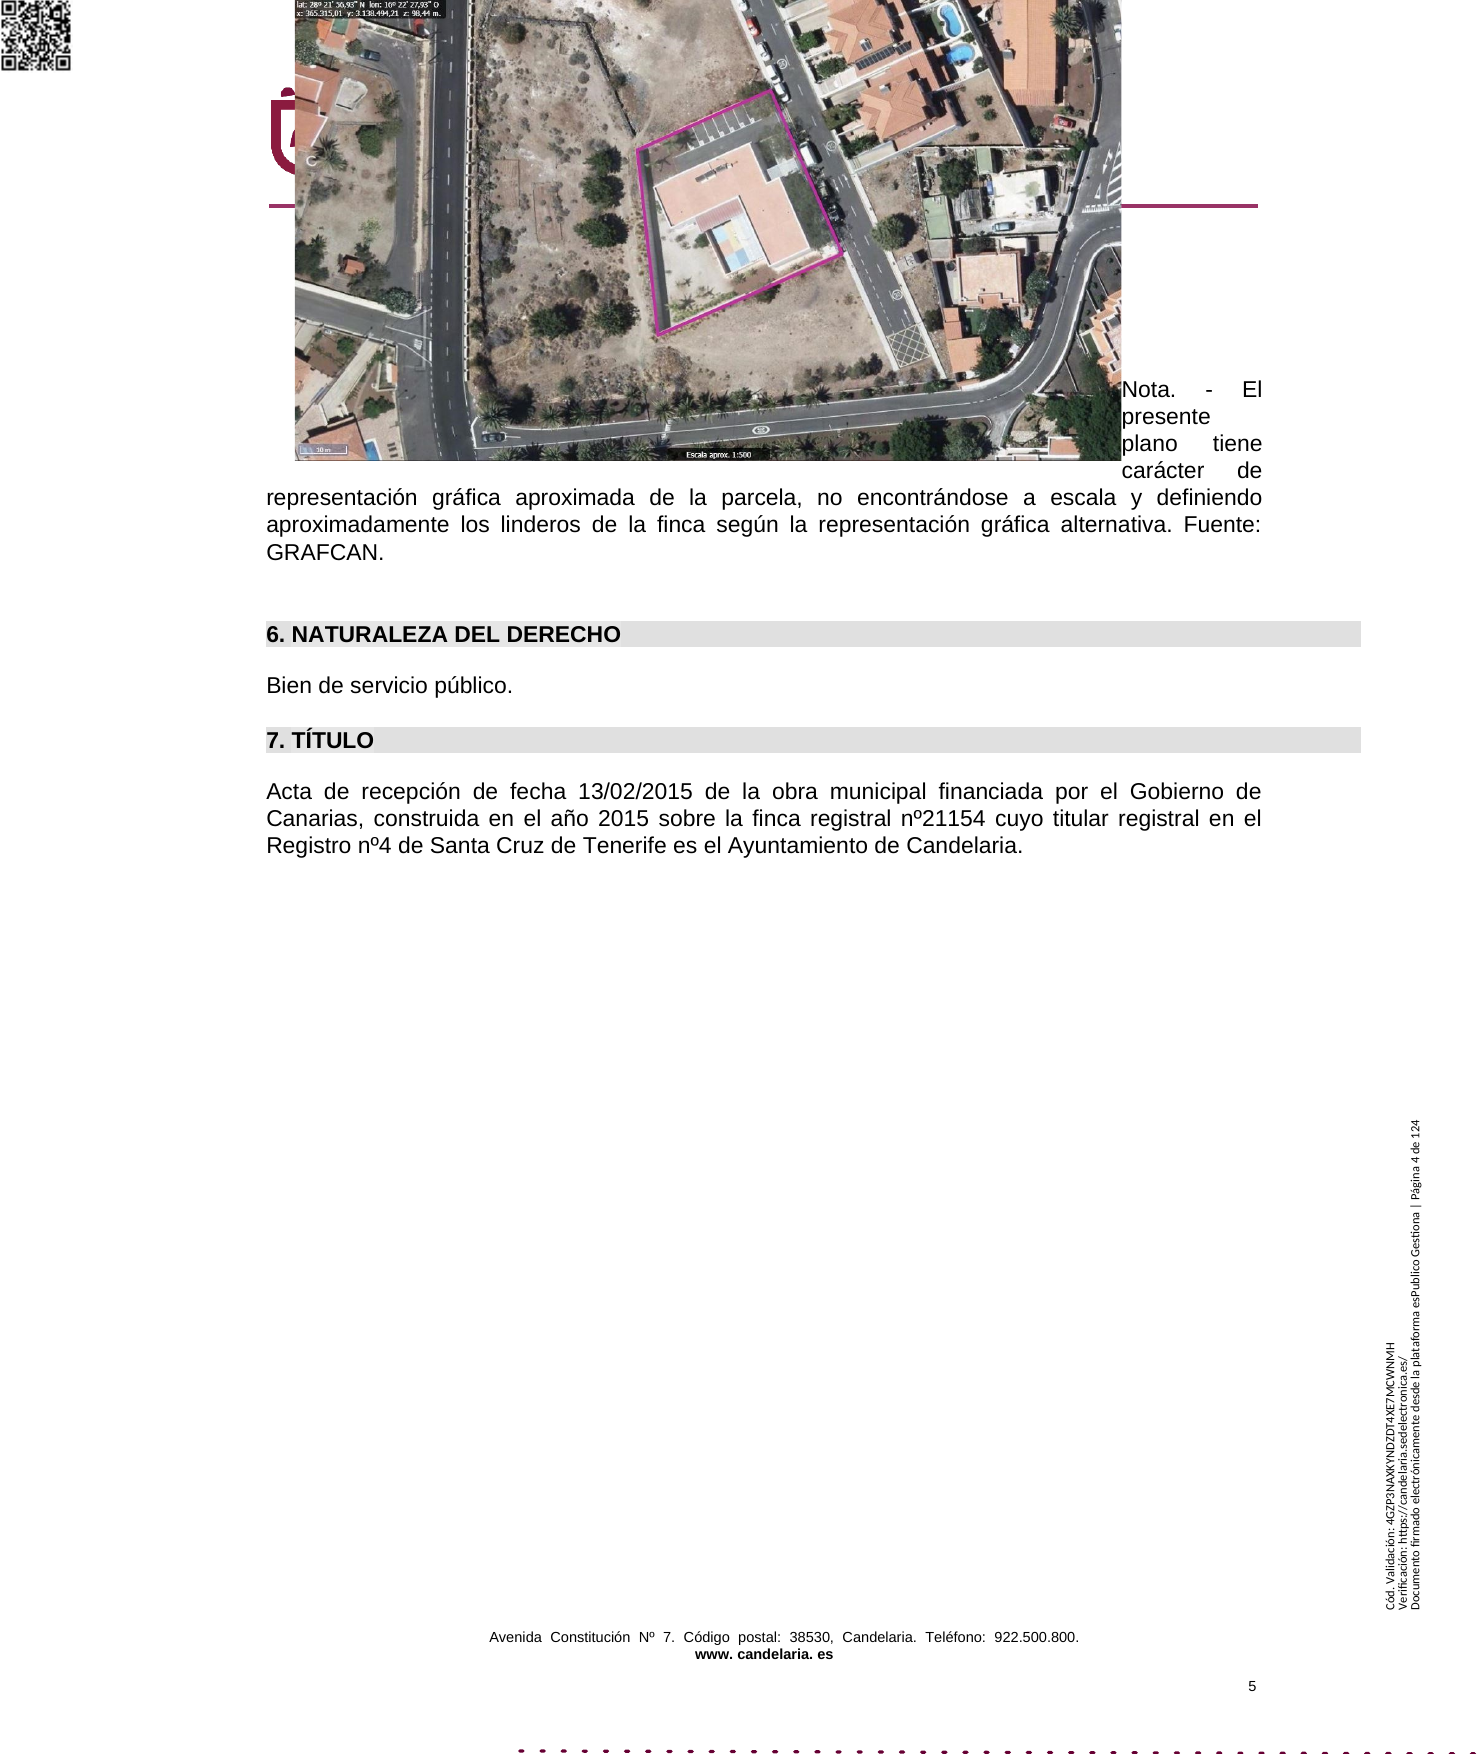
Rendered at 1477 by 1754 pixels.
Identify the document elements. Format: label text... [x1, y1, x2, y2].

text Acta de recepción de fecha 13/02/2015 de la obra municipal financiada por el Gobierno de Canarias, construida en el año 2015 sobre la finca registral nº21154 cuyo titular registral en el Registro nº4 de Santa Cruz de Tenerife es el Ayuntamiento de Candelaria. [266, 778, 1262, 858]
text Nota. - El presente plano tiene carácter de representación gráfica aproximada de la parcela, no encontrándose a escala y definiendo aproximadamente los linderos de la finca según la representación gráfica alternativa. Fuente: GRAFCAN. [266, 376, 1262, 565]
text Bien de servicio público. [266, 672, 1262, 698]
text 6. NATURALEZA DEL DERECHO [266, 621, 1361, 647]
subtitle 7. TÍTULO [374, 727, 1361, 753]
subtitle 7. TÍTULO [266, 727, 291, 753]
